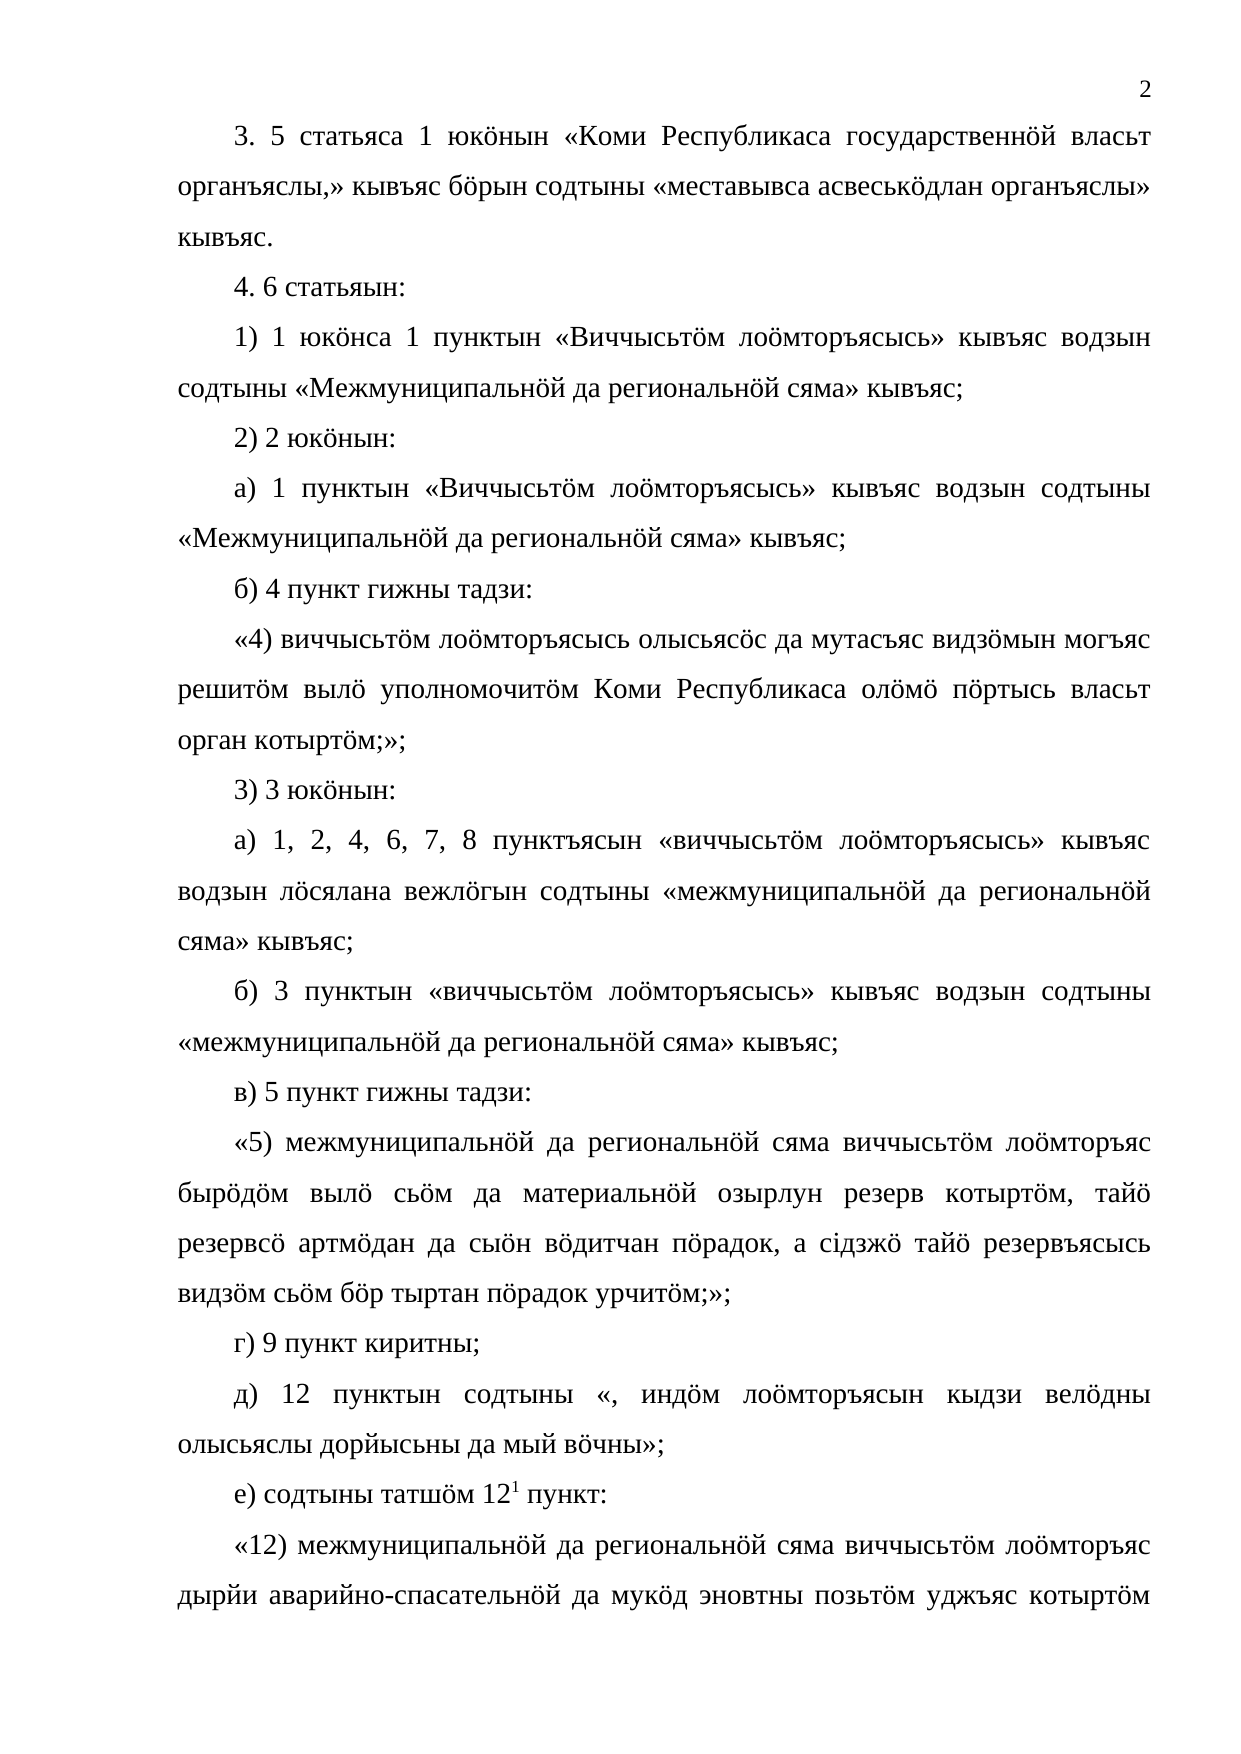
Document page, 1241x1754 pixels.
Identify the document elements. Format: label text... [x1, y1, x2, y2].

text б) 3 пунктын «виччысьтöм лоöмторъясысь» кывъяс водзын содтыны «межмуниципальнöй да региональнöй сяма» кывъяс; [177, 973, 1152, 1057]
text 1) 1 юкöнса 1 пунктын «Виччысьтöм лоöмторъясысь» кывъяс водзын содтыны «Межмуниципальнöй да региональнöй сяма» кывъяс; [177, 319, 1152, 403]
text «12) межмуниципальнöй да региональнöй сяма виччысьтöм лоöмторъяс дырйи аварийно-спасательнöй да мукöд эновтны позьтöм уджъяс котыртöм [177, 1527, 1152, 1611]
text 4. 6 статьяын: [177, 269, 1152, 303]
text е) содтыны татшöм 121 пункт: [177, 1477, 1152, 1510]
text «4) виччысьтöм лоöмторъясысь олысьясöс да мутасъяс видзöмын могъяс решитöм вылö уполномочитöм Коми Республикаса олöмö пöртысь власьт орган котыртöм;»; [177, 621, 1152, 755]
text «5) межмуниципальнöй да региональнöй сяма виччысьтöм лоöмторъяс бырöдöм вылö сьöм да материальнöй озырлун резерв котыртöм, тайö резервсö артмöдан да сыöн вöдитчан пöрадок, а сiдзжö тайö резервъясысь видзöм сьöм бöр тыртан пöрадок урчитöм;»; [177, 1124, 1152, 1309]
text в) 5 пункт гижны тадзи: [177, 1074, 1152, 1108]
text 3) 3 юкöнын: [177, 772, 1152, 806]
text б) 4 пункт гижны тадзи: [177, 571, 1152, 604]
text 3. 5 статьяса 1 юкöнын «Коми Республикаса государственнöй власьт органъяслы,» кывъяс бöрын содтыны «меставывса асвеськöдлан органъяслы» кывъяс. [177, 118, 1152, 252]
text а) 1 пунктын «Виччысьтöм лоöмторъясысь» кывъяс водзын содтыны «Межмуниципальнöй да региональнöй сяма» кывъяс; [177, 470, 1152, 554]
text 2) 2 юкöнын: [177, 420, 1152, 453]
text г) 9 пункт киритны; [177, 1326, 1152, 1359]
text д) 12 пунктын содтыны «, индöм лоöмторъясын кыдзи велöдны олысьяслы дорйысьны да мый вöчны»; [177, 1376, 1152, 1460]
text а) 1, 2, 4, 6, 7, 8 пунктъясын «виччысьтöм лоöмторъясысь» кывъяс водзын лöсялана вежлöгын содтыны «межмуниципальнöй да региональнöй сяма» кывъяс; [177, 822, 1152, 957]
